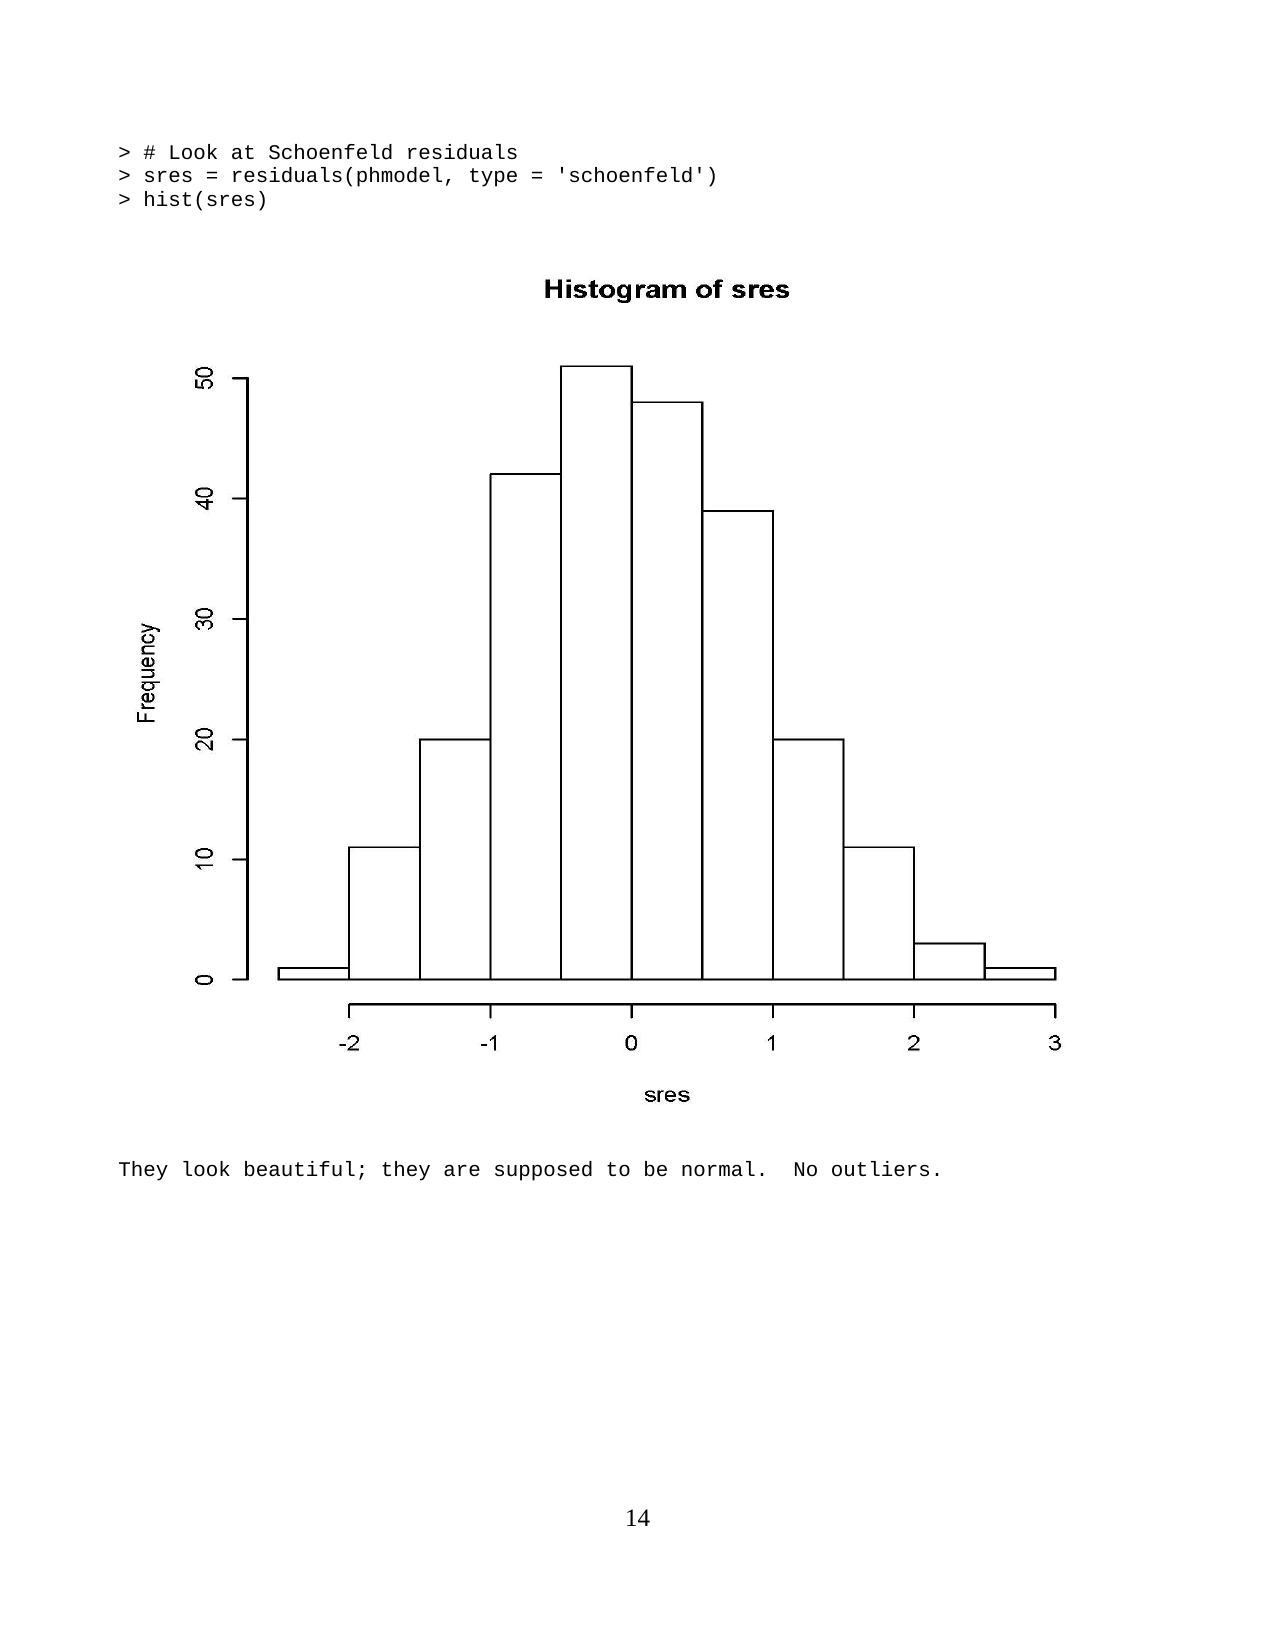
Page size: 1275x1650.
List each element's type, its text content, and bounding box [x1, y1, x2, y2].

text > # Look at Schoenfeld residuals [118, 142, 1157, 165]
text > sres = residuals(phmodel, type = 'schoenfeld') [118, 165, 1157, 189]
picture [128, 236, 1147, 1135]
text They look beautiful; they are supposed to be normal. No outliers. [118, 1158, 1157, 1182]
text > hist(sres) [118, 189, 1157, 213]
